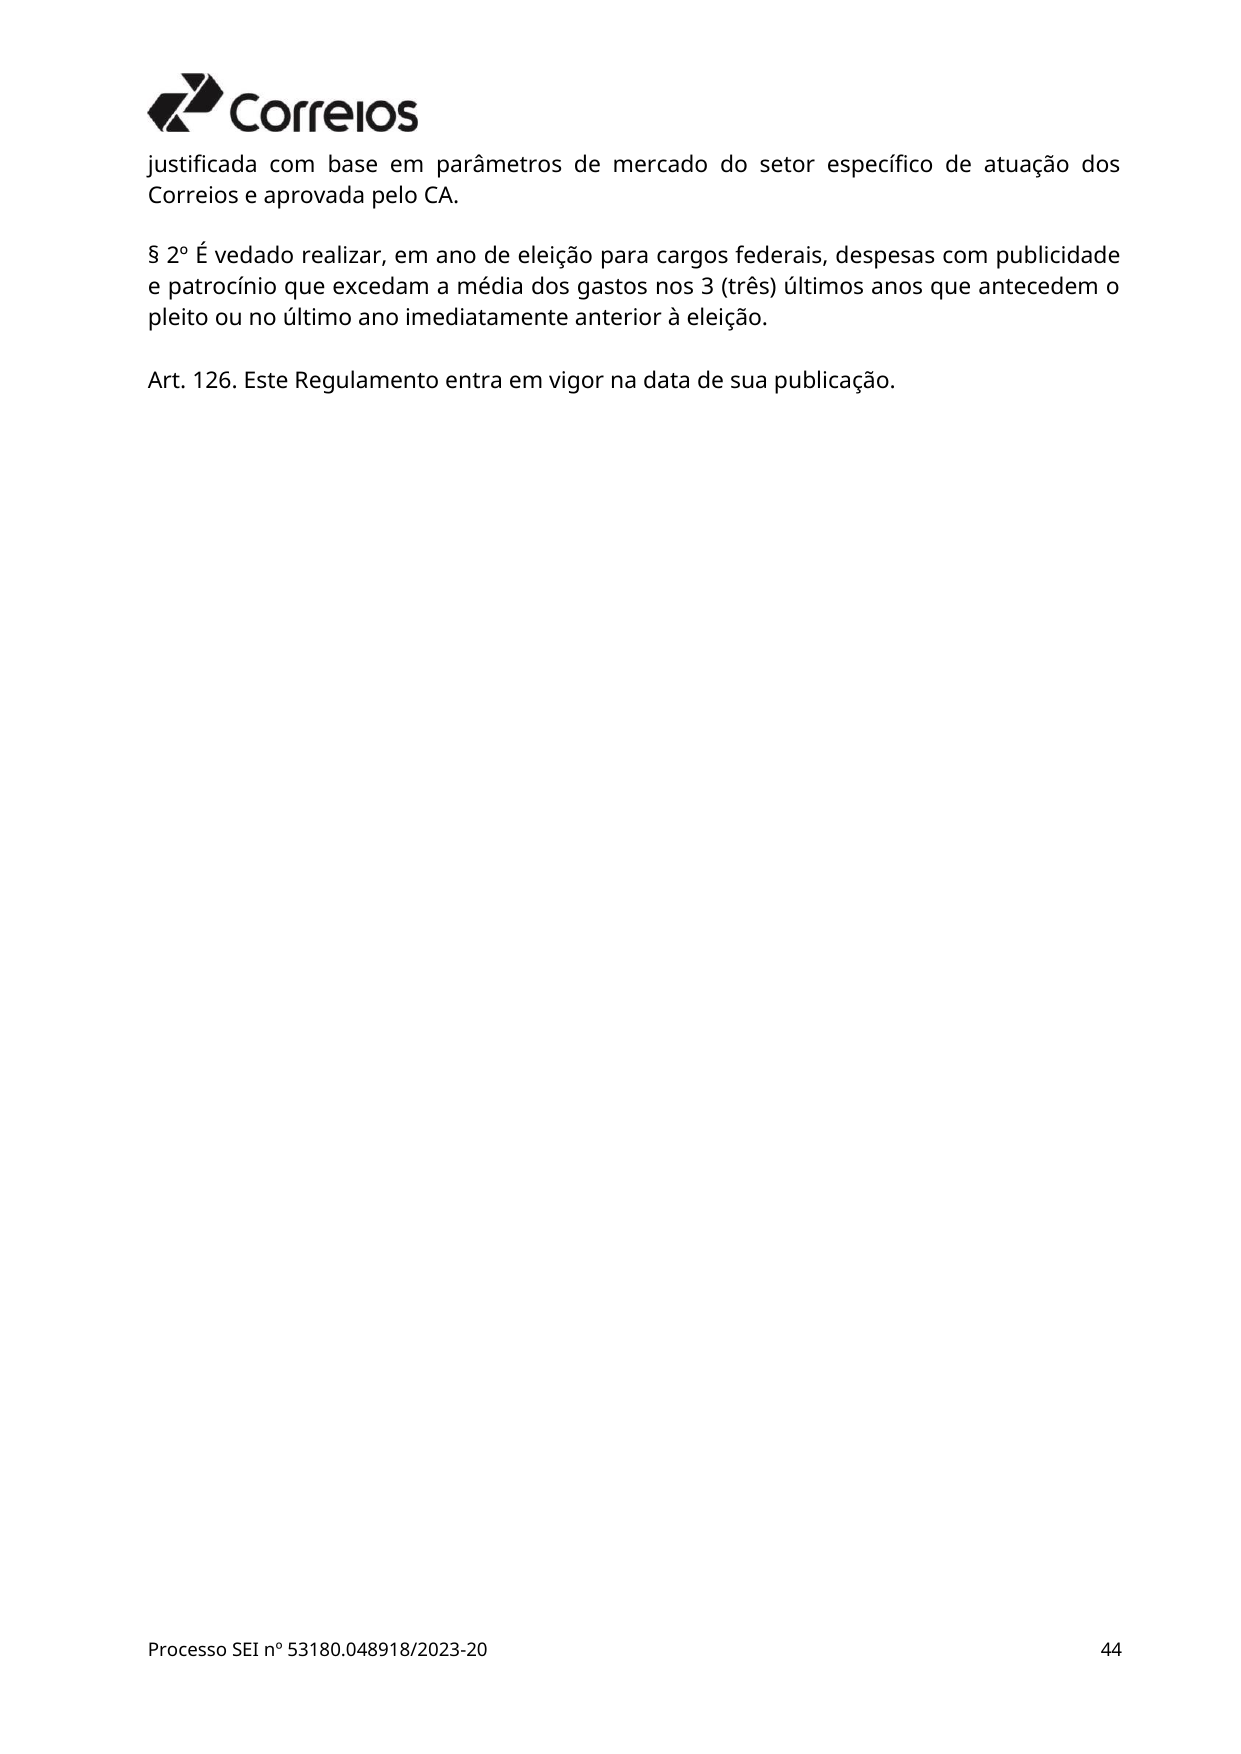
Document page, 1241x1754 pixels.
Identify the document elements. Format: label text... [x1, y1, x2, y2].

text § 2º É vedado realizar, em ano de eleição para cargos federais, despesas com publicidade e patrocínio que excedam a média dos gastos nos 3 (três) últimos anos que antecedem o pleito ou no último ano imediatamente anterior à eleição. [148, 239, 1122, 332]
text justificada com base em parâmetros de mercado do setor específico de atuação dos Correios e aprovada pelo CA. [148, 148, 1122, 210]
text Art. 126. Este Regulamento entra em vigor na data de sua publicação. [148, 364, 1122, 395]
